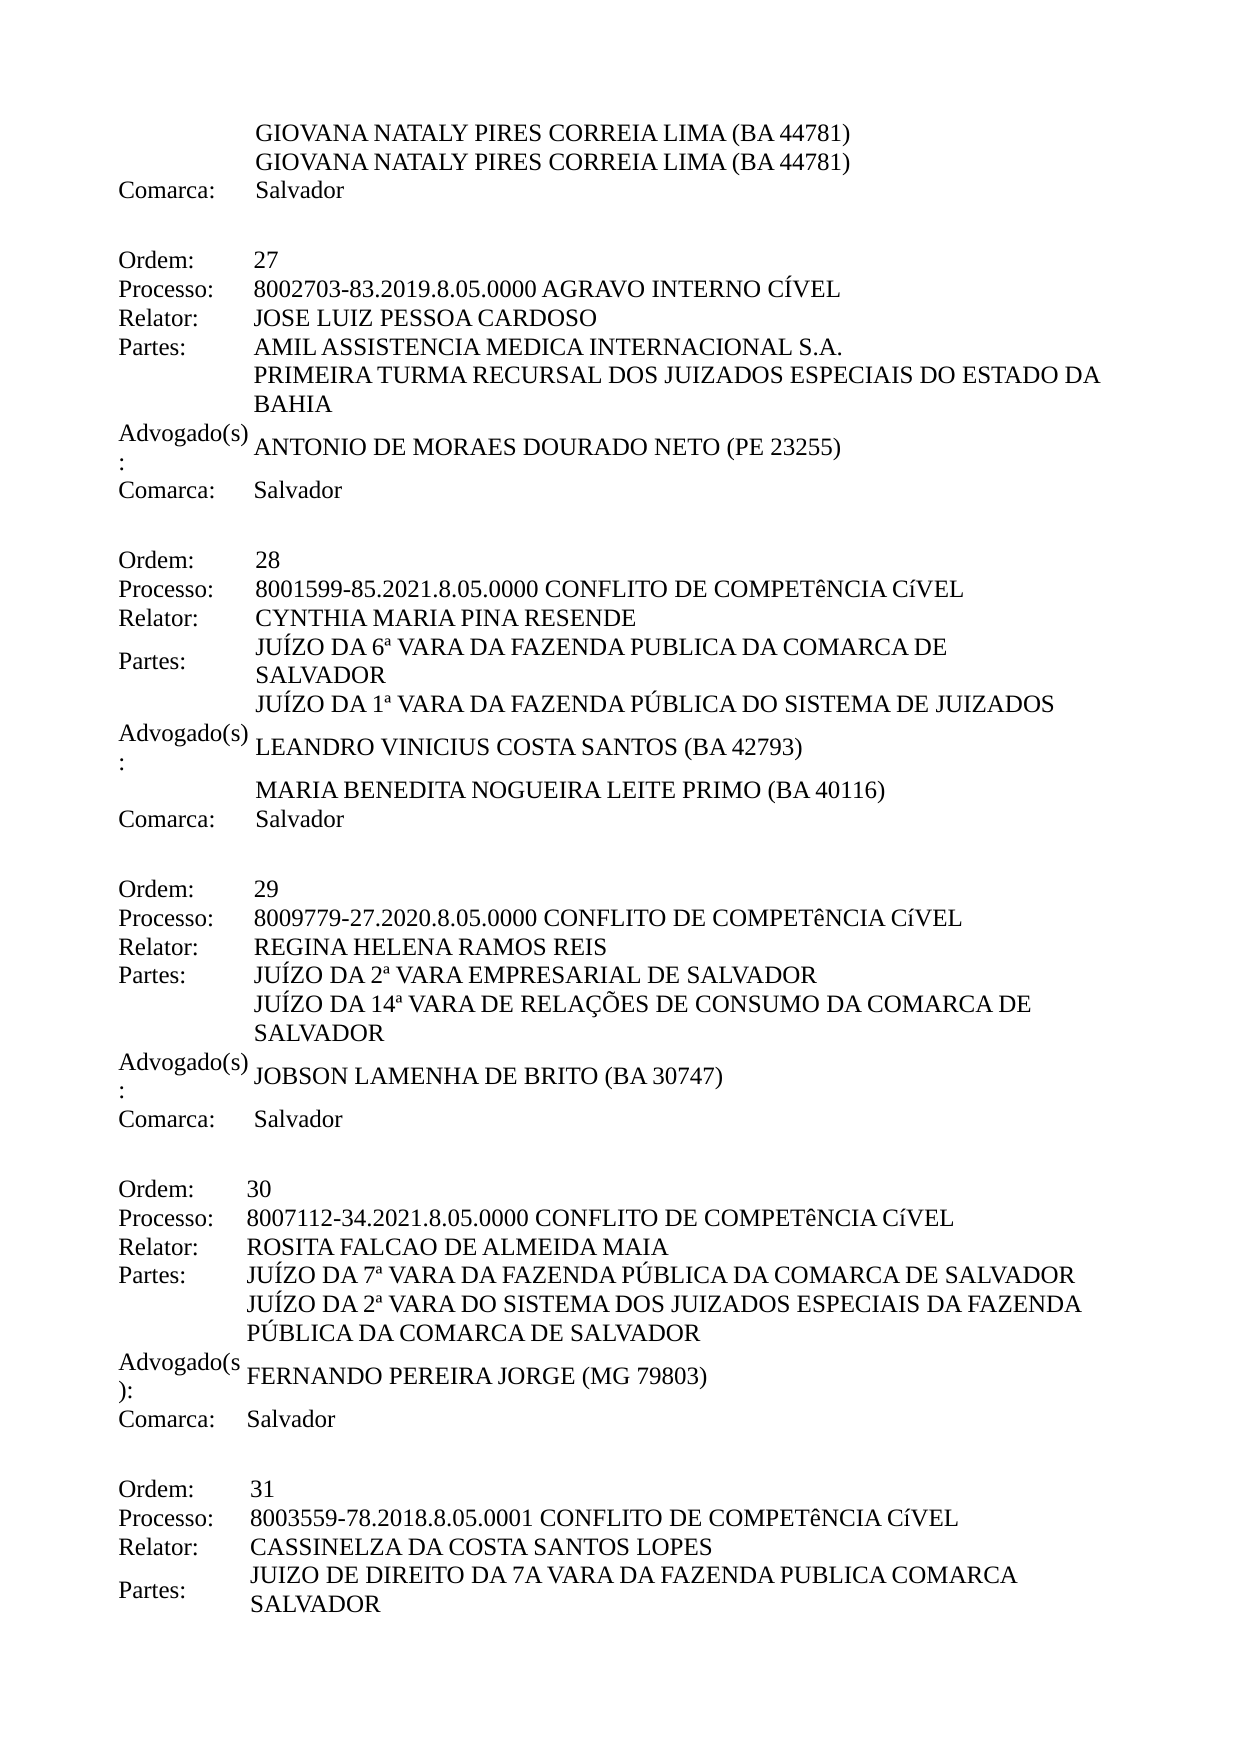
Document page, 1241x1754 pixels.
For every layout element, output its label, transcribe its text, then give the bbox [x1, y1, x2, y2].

table_cell 8002703-83.2019.8.05.0000 AGRAVO INTERNO CÍVEL [253, 274, 1122, 303]
table_cell GIOVANA NATALY PIRES CORREIA LIMA (BA 44781) [255, 147, 1072, 176]
table_cell Processo: [118, 274, 253, 303]
table_cell Relator: [118, 303, 253, 332]
table_cell [118, 118, 255, 147]
table_cell JUÍZO DA 14ª VARA DE RELAÇÕES DE CONSUMO DA COMARCA DE SALVADOR [254, 989, 1122, 1047]
table_cell JUÍZO DA 1ª VARA DA FAZENDA PÚBLICA DO SISTEMA DE JUIZADOS [255, 689, 1079, 718]
table_cell 8009779-27.2020.8.05.0000 CONFLITO DE COMPETêNCIA CíVEL [254, 903, 1122, 932]
table_cell REGINA HELENA RAMOS REIS [254, 932, 1122, 961]
table_cell ANTONIO DE MORAES DOURADO NETO (PE 23255) [253, 418, 1122, 476]
table_cell Salvador [246, 1404, 1122, 1433]
table_cell Salvador [255, 176, 1072, 204]
table_header 31 [250, 1474, 1122, 1503]
table_cell [118, 989, 254, 1047]
table_header 29 [254, 874, 1122, 903]
table_cell Processo: [118, 574, 255, 603]
table_cell [118, 361, 253, 418]
table_cell Relator: [118, 603, 255, 632]
table_cell Advogado(s): [118, 1347, 246, 1404]
table_cell JOSE LUIZ PESSOA CARDOSO [253, 303, 1122, 332]
table_cell JUÍZO DA 2ª VARA EMPRESARIAL DE SALVADOR [254, 961, 1122, 989]
table_cell Comarca: [118, 476, 253, 504]
table_cell JUIZO DE DIREITO DA 7A VARA DA FAZENDA PUBLICA COMARCA SALVADOR [250, 1561, 1122, 1618]
table_header Ordem: [118, 546, 255, 574]
table_cell 8003559-78.2018.8.05.0001 CONFLITO DE COMPETêNCIA CíVEL [250, 1503, 1122, 1532]
table_cell LEANDRO VINICIUS COSTA SANTOS (BA 42793) [255, 718, 1079, 776]
table_cell Salvador [253, 476, 1122, 504]
table_cell Salvador [254, 1104, 1122, 1133]
table_cell Salvador [255, 804, 1079, 833]
table_cell Partes: [118, 632, 255, 689]
table_cell Comarca: [118, 1104, 254, 1133]
table_cell Partes: [118, 1561, 250, 1618]
table_cell CYNTHIA MARIA PINA RESENDE [255, 603, 1079, 632]
table_cell [118, 689, 255, 718]
table_header 28 [255, 546, 1079, 574]
table_cell ROSITA FALCAO DE ALMEIDA MAIA [246, 1232, 1122, 1261]
table_cell MARIA BENEDITA NOGUEIRA LEITE PRIMO (BA 40116) [255, 776, 1079, 804]
table_cell Advogado(s): [118, 418, 253, 476]
table_cell CASSINELZA DA COSTA SANTOS LOPES [250, 1532, 1122, 1561]
table_cell Comarca: [118, 176, 255, 204]
table_header Ordem: [118, 1474, 250, 1503]
table_header Ordem: [118, 246, 253, 274]
table_cell JUÍZO DA 2ª VARA DO SISTEMA DOS JUIZADOS ESPECIAIS DA FAZENDA PÚBLICA DA COMARCA DE SALVADOR [246, 1289, 1122, 1347]
table_cell FERNANDO PEREIRA JORGE (MG 79803) [246, 1347, 1122, 1404]
table_cell Advogado(s): [118, 718, 255, 776]
table_cell [118, 1289, 246, 1347]
table_header 30 [246, 1174, 1122, 1203]
table_header 27 [253, 246, 1122, 274]
table_cell Comarca: [118, 1404, 246, 1433]
table_cell Relator: [118, 1532, 250, 1561]
table_cell Processo: [118, 1203, 246, 1232]
table_cell JUÍZO DA 7ª VARA DA FAZENDA PÚBLICA DA COMARCA DE SALVADOR [246, 1261, 1122, 1289]
table_cell [118, 776, 255, 804]
table_header Ordem: [118, 1174, 246, 1203]
table_cell Partes: [118, 1261, 246, 1289]
table_header Ordem: [118, 874, 254, 903]
table_cell Processo: [118, 1503, 250, 1532]
table_cell Relator: [118, 1232, 246, 1261]
table_cell Comarca: [118, 804, 255, 833]
table_cell AMIL ASSISTENCIA MEDICA INTERNACIONAL S.A. [253, 332, 1122, 361]
table_cell 8007112-34.2021.8.05.0000 CONFLITO DE COMPETêNCIA CíVEL [246, 1203, 1122, 1232]
table_cell Relator: [118, 932, 254, 961]
table_cell PRIMEIRA TURMA RECURSAL DOS JUIZADOS ESPECIAIS DO ESTADO DA BAHIA [253, 361, 1122, 418]
table_cell JUÍZO DA 6ª VARA DA FAZENDA PUBLICA DA COMARCA DE SALVADOR [255, 632, 1079, 689]
table_cell Partes: [118, 332, 253, 361]
table_cell Processo: [118, 903, 254, 932]
table_cell JOBSON LAMENHA DE BRITO (BA 30747) [254, 1047, 1122, 1104]
table_cell Partes: [118, 961, 254, 989]
table_cell GIOVANA NATALY PIRES CORREIA LIMA (BA 44781) [255, 118, 1072, 147]
table_cell Advogado(s): [118, 1047, 254, 1104]
table_cell [118, 147, 255, 176]
table_cell 8001599-85.2021.8.05.0000 CONFLITO DE COMPETêNCIA CíVEL [255, 574, 1079, 603]
